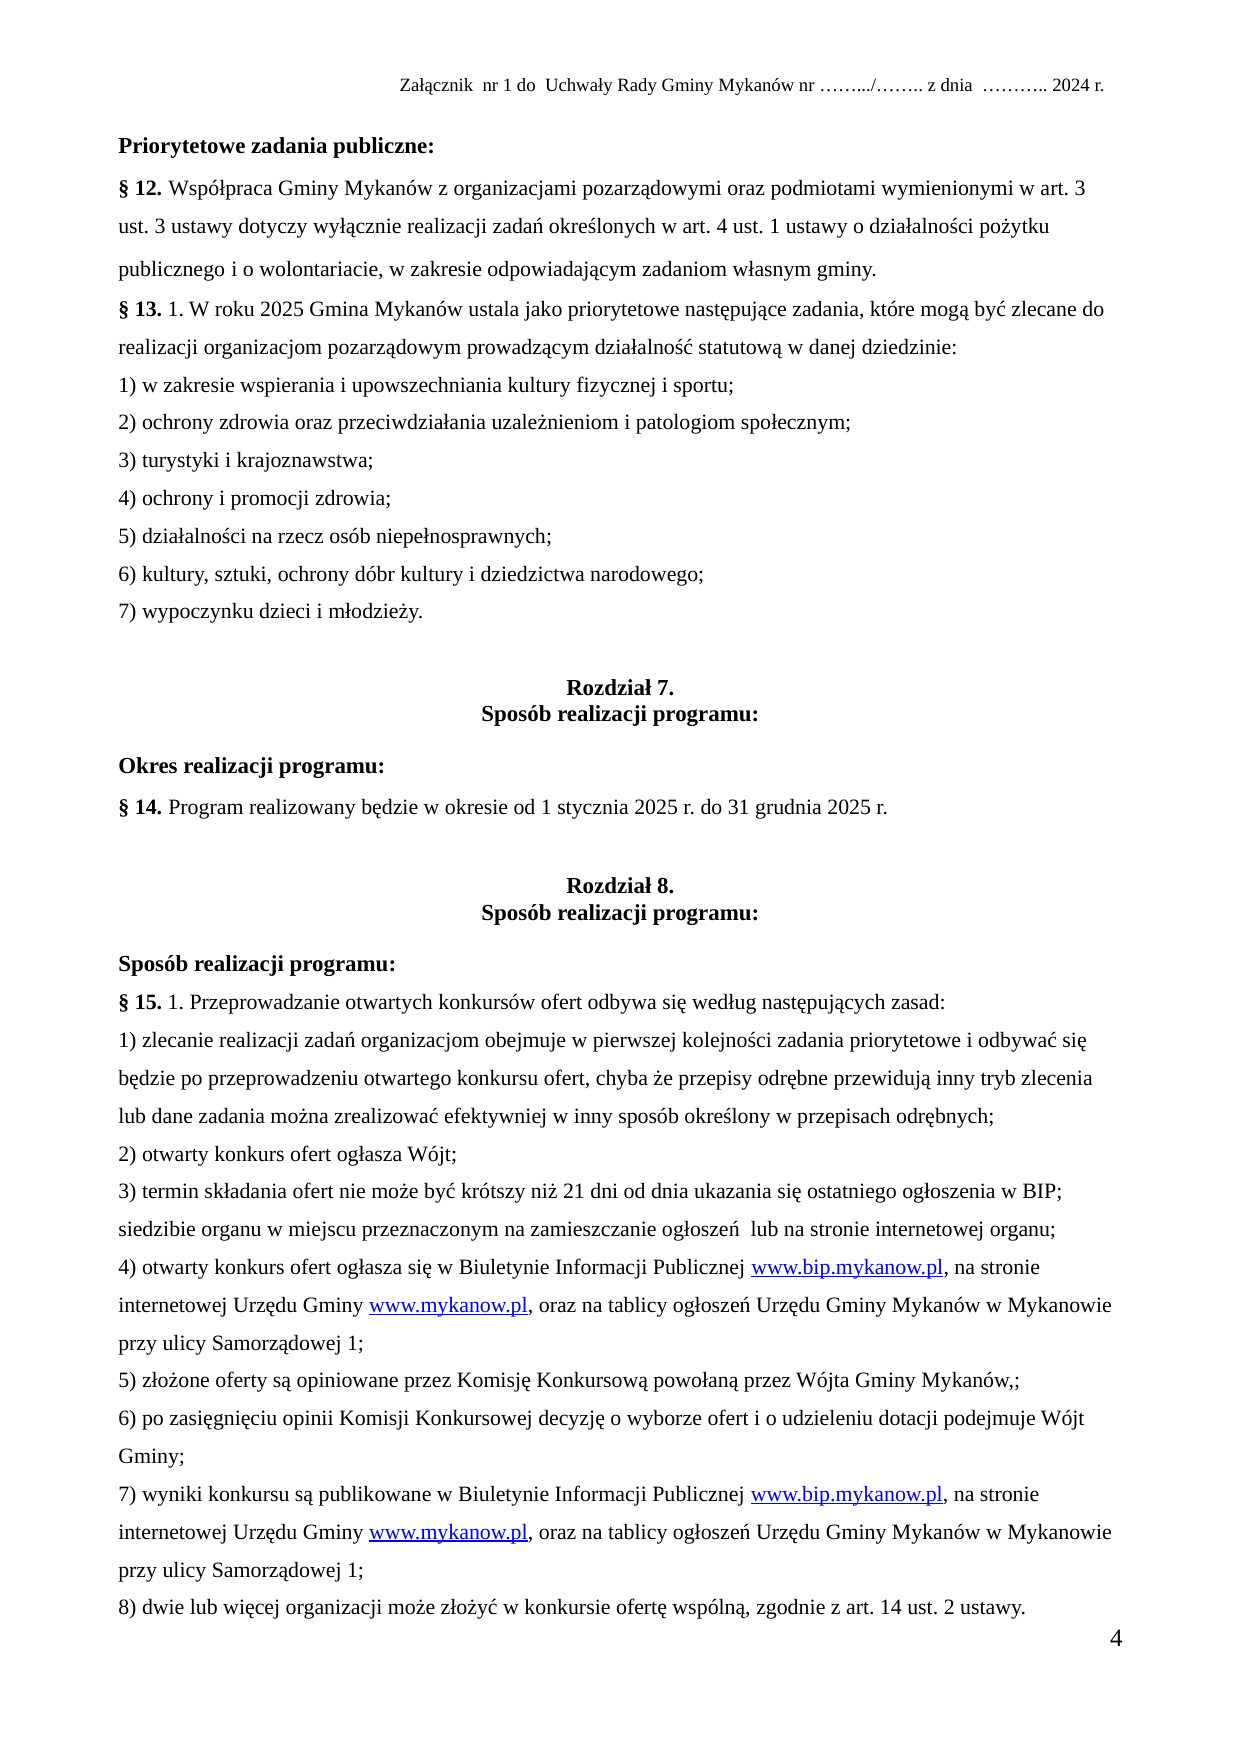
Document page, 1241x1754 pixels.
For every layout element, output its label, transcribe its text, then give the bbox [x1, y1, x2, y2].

text Priorytetowe zadania publiczne: [118, 132, 1122, 159]
text § 14. Program realizowany będzie w okresie od 1 stycznia 2025 r. do 31 grudnia 2025 r. [118, 791, 1122, 820]
text 1) w zakresie wspierania i upowszechniania kultury fizycznej i sportu; [118, 372, 1122, 397]
text 5) działalności na rzecz osób niepełnosprawnych; [118, 523, 1122, 548]
text Rozdział 8. [118, 872, 1122, 898]
text 7) wypoczynku dzieci i młodzieży. [118, 598, 1122, 624]
text 2) otwarty konkurs ofert ogłasza Wójt; [118, 1141, 1122, 1166]
text Sposób realizacji programu: [118, 700, 1122, 727]
text 1) zlecanie realizacji zadań organizacjom obejmuje w pierwszej kolejności zadania priorytetowe i odbywać się będzie po przeprowadzeniu otwartego konkursu ofert, chyba że przepisy odrębne przewidują inny tryb zlecenia lub dane zadania można zrealizować efektywniej w inny sposób określony w przepisach odrębnych; [118, 1027, 1122, 1128]
text 6) po zasięgnięciu opinii Komisji Konkursowej decyzję o wyborze ofert i o udzieleniu dotacji podejmuje Wójt Gminy; [118, 1405, 1122, 1468]
text 2) ochrony zdrowia oraz przeciwdziałania uzależnieniom i patologiom społecznym; [118, 409, 1122, 434]
text 7) wyniki konkursu są publikowane w Biuletynie Informacji Publicznej www.bip.mykanow.pl, na stronie internetowej Urzędu Gminy www.mykanow.pl, oraz na tablicy ogłoszeń Urzędu Gminy Mykanów w Mykanowie przy ulicy Samorządowej 1; [118, 1481, 1122, 1582]
text Sposób realizacji programu: [118, 898, 1122, 925]
text § 15. 1. Przeprowadzanie otwartych konkursów ofert odbywa się według następujących zasad: [118, 989, 1122, 1014]
text § 13. 1. W roku 2025 Gmina Mykanów ustala jako priorytetowe następujące zadania, które mogą być zlecane do realizacji organizacjom pozarządowym prowadzącym działalność statutową w danej dziedzinie: [118, 296, 1122, 359]
text Okres realizacji programu: [118, 752, 1122, 778]
text 5) złożone oferty są opiniowane przez Komisję Konkursową powołaną przez Wójta Gminy Mykanów,; [118, 1367, 1122, 1393]
text 3) termin składania ofert nie może być krótszy niż 21 dni od dnia ukazania się ostatniego ogłoszenia w BIP; siedzibie organu w miejscu przeznaczonym na zamieszczanie ogłoszeń lub na stronie internetowej organu; [118, 1178, 1122, 1241]
text 4) ochrony i promocji zdrowia; [118, 485, 1122, 510]
text 8) dwie lub więcej organizacji może złożyć w konkursie ofertę wspólną, zgodnie z art. 14 ust. 2 ustawy. [118, 1594, 1122, 1619]
text 4) otwarty konkurs ofert ogłasza się w Biuletynie Informacji Publicznej www.bip.mykanow.pl, na stronie internetowej Urzędu Gminy www.mykanow.pl, oraz na tablicy ogłoszeń Urzędu Gminy Mykanów w Mykanowie przy ulicy Samorządowej 1; [118, 1254, 1122, 1355]
text 6) kultury, sztuki, ochrony dóbr kultury i dziedzictwa narodowego; [118, 561, 1122, 586]
text Sposób realizacji programu: [118, 950, 1122, 976]
text Rozdział 7. [118, 674, 1122, 700]
text § 12. Współpraca Gminy Mykanów z organizacjami pozarządowymi oraz podmiotami wymienionymi w art. 3 ust. 3 ustawy dotyczy wyłącznie realizacji zadań określonych w art. 4 ust. 1 ustawy o działalności pożytku publicznego i o wolontariacie, w zakresie odpowiadającym zadaniom własnym gminy. [118, 172, 1122, 282]
text 3) turystyki i krajoznawstwa; [118, 447, 1122, 472]
